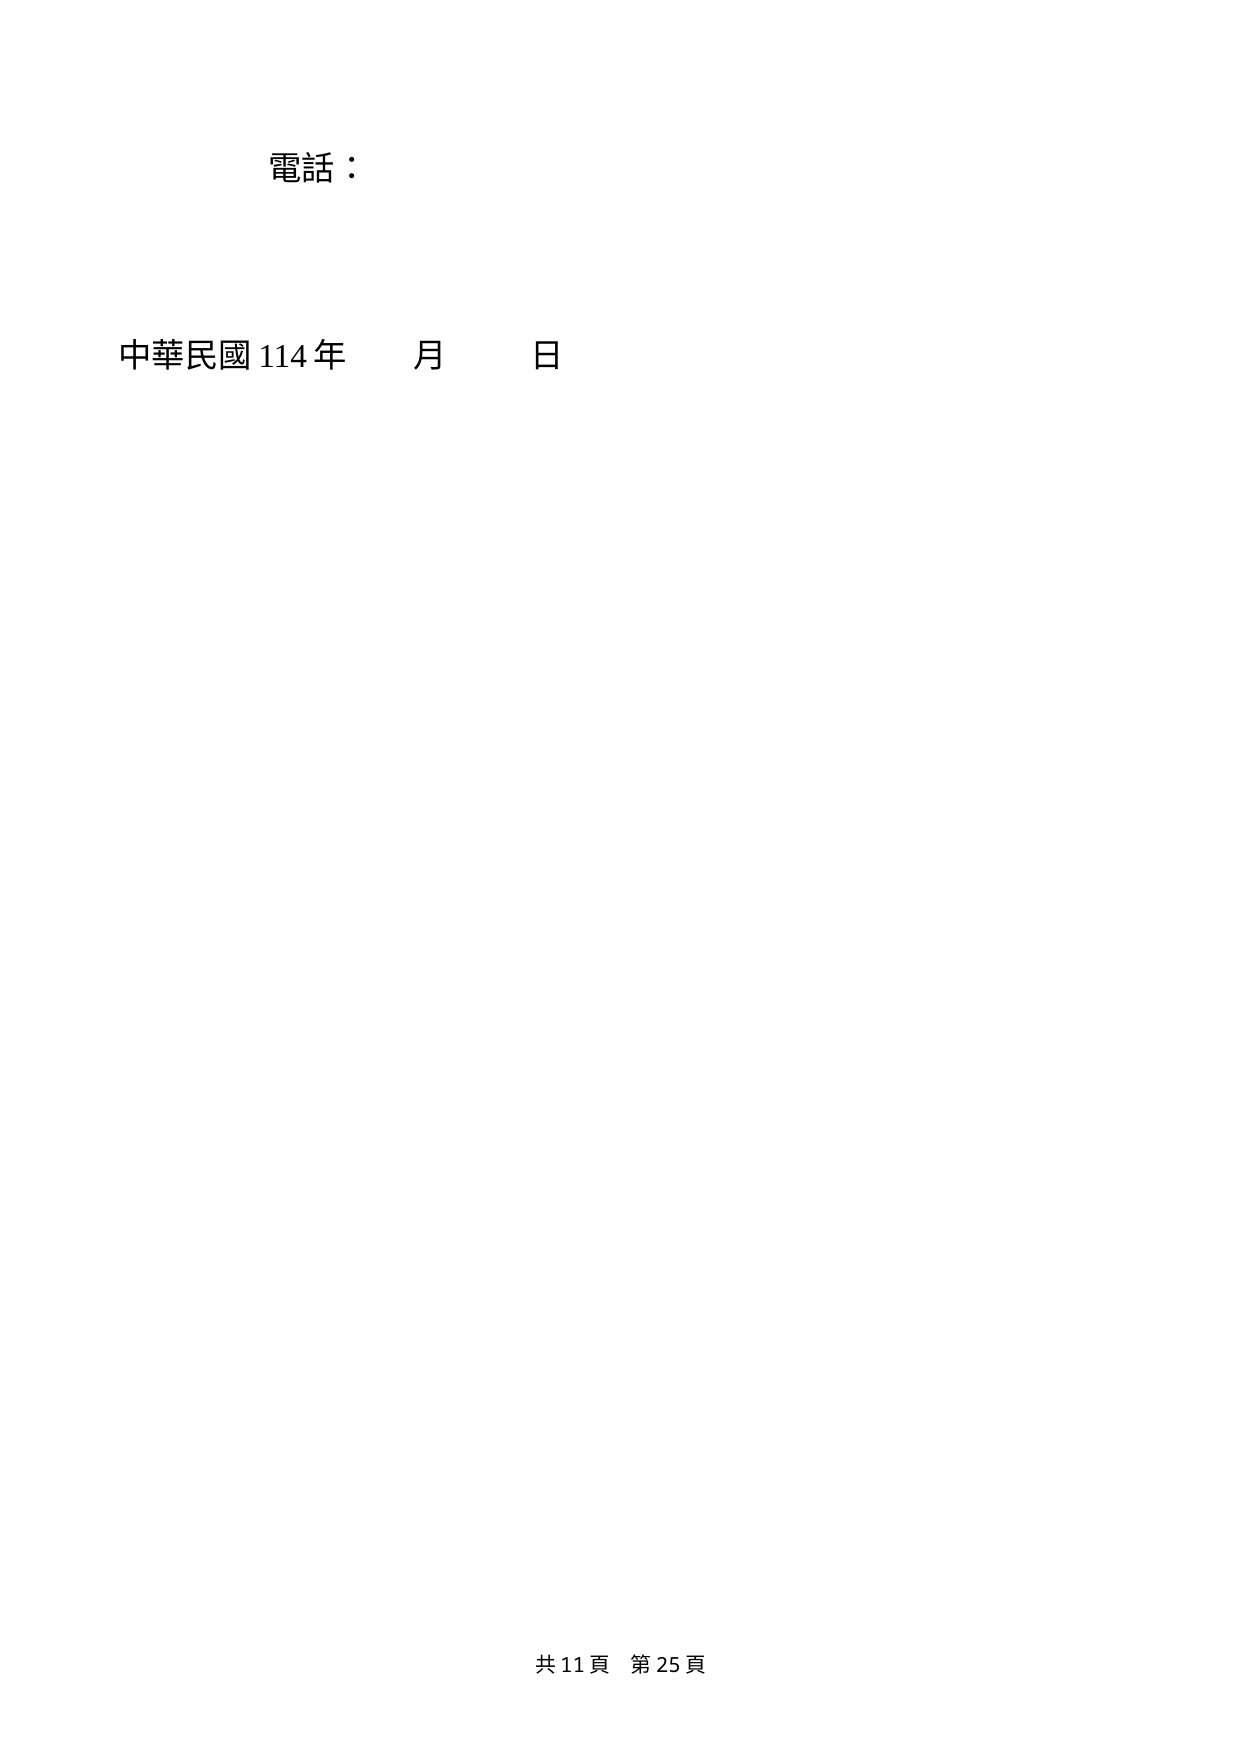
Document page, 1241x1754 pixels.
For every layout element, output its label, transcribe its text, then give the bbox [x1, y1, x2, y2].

text 電話： [118, 124, 1122, 186]
text 中華民國114年 月 日 [118, 311, 1122, 374]
